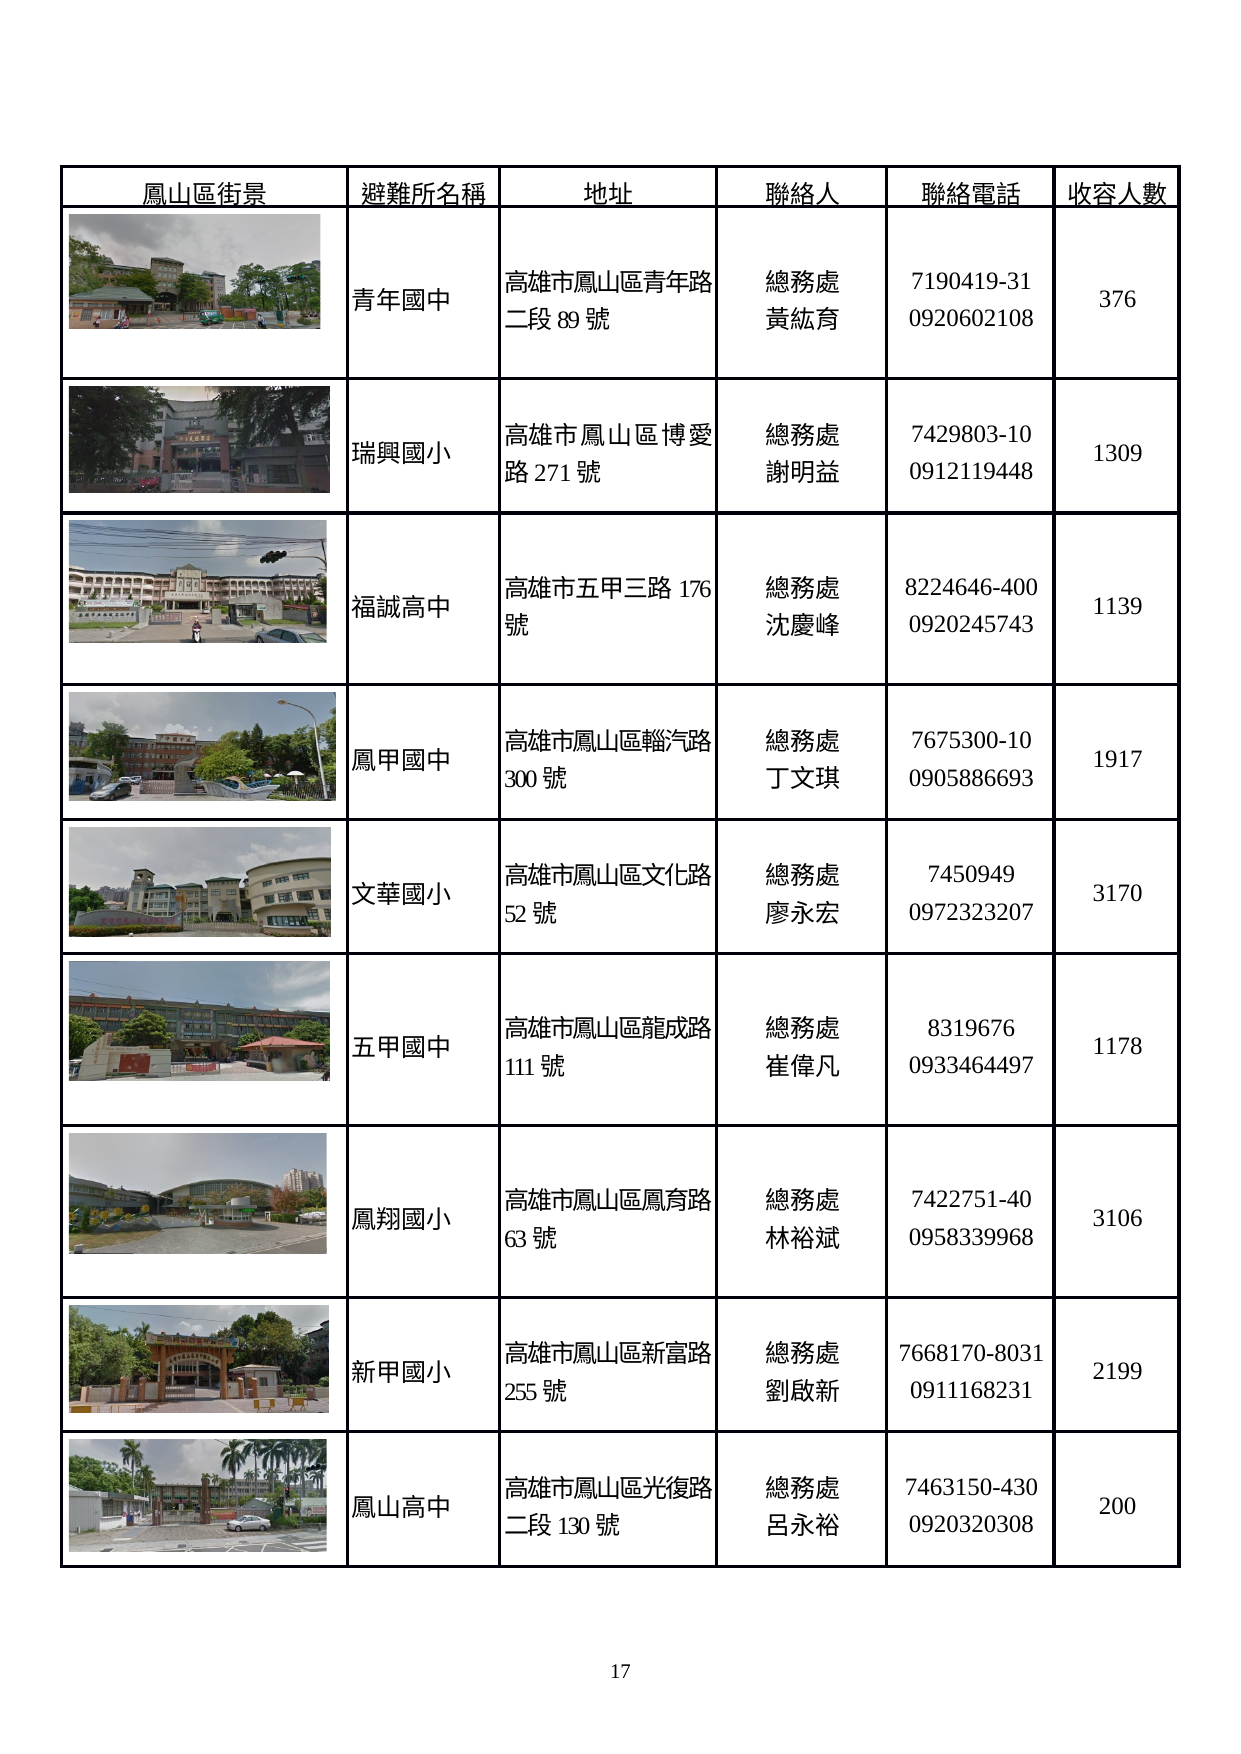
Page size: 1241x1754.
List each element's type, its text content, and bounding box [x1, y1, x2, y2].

table_header 避難所名稱 [349, 168, 498, 205]
table_cell 3106 [1056, 1127, 1177, 1296]
table_cell 7429803-10 0912119448 [888, 380, 1052, 511]
picture [68, 386, 330, 493]
table_cell [63, 208, 346, 377]
table_cell 瑞興國小 [349, 380, 498, 511]
table_cell 總務處 林裕斌 [718, 1127, 885, 1296]
table_cell 3170 [1056, 821, 1177, 952]
table_cell 總務處 丁文琪 [718, 686, 885, 818]
table_cell 鳳山高中 [349, 1433, 498, 1564]
table_cell 新甲國小 [349, 1299, 498, 1430]
table_cell [63, 1127, 346, 1296]
table_header 地址 [501, 168, 715, 205]
table_cell 五甲國中 [349, 955, 498, 1124]
table_cell 1917 [1056, 686, 1177, 818]
table_cell 高雄市鳳山區光復路二段130號 [501, 1433, 715, 1564]
table_cell 鳳甲國中 [349, 686, 498, 818]
picture [68, 1133, 327, 1254]
table_cell 376 [1056, 208, 1177, 377]
table_cell 7675300-10 0905886693 [888, 686, 1052, 818]
table_cell 1309 [1056, 380, 1177, 511]
table_cell 7422751-40 0958339968 [888, 1127, 1052, 1296]
table_cell 鳳翔國小 [349, 1127, 498, 1296]
table_cell 青年國中 [349, 208, 498, 377]
table_cell [63, 1433, 346, 1564]
table_header 收容人數 [1056, 168, 1177, 205]
table_cell 高雄市鳳山區文化路52號 [501, 821, 715, 952]
table_cell [63, 380, 346, 511]
picture [68, 214, 321, 329]
table_cell 總務處 崔偉凡 [718, 955, 885, 1124]
picture [68, 1439, 327, 1552]
table_cell [63, 821, 346, 952]
table_cell 高雄市鳳山區輜汽路300號 [501, 686, 715, 818]
table_cell 1178 [1056, 955, 1177, 1124]
table_cell 總務處 劉啟新 [718, 1299, 885, 1430]
table_cell [63, 1299, 346, 1430]
table_cell 1139 [1056, 515, 1177, 683]
table_cell 8319676 0933464497 [888, 955, 1052, 1124]
table_cell 高雄市鳳山區新富路255號 [501, 1299, 715, 1430]
table_cell 7190419-31 0920602108 [888, 208, 1052, 377]
table_cell 7450949 0972323207 [888, 821, 1052, 952]
table_cell 總務處 沈慶峰 [718, 515, 885, 683]
table_cell 總務處 呂永裕 [718, 1433, 885, 1564]
table_header 聯絡人 [718, 168, 885, 205]
table_cell 總務處 黃紘育 [718, 208, 885, 377]
table_cell [63, 515, 346, 683]
table_cell 高雄市鳳山區青年路二段89號 [501, 208, 715, 377]
table_cell 2199 [1056, 1299, 1177, 1430]
picture [68, 827, 332, 937]
table_header 鳳山區街景 [63, 168, 346, 205]
table_cell [63, 686, 346, 818]
table_cell 高雄市鳳山區龍成路111號 [501, 955, 715, 1124]
picture [68, 692, 336, 801]
table_header 聯絡電話 [888, 168, 1052, 205]
table_cell 7463150-430 0920320308 [888, 1433, 1052, 1564]
table_cell 福誠高中 [349, 515, 498, 683]
table_cell 7668170-8031 0911168231 [888, 1299, 1052, 1430]
table_cell 8224646-400 0920245743 [888, 515, 1052, 683]
table_cell 總務處 謝明益 [718, 380, 885, 511]
table_cell 高雄市鳳山區博愛路271號 [501, 380, 715, 511]
table_cell 總務處 廖永宏 [718, 821, 885, 952]
table_cell 200 [1056, 1433, 1177, 1564]
picture [68, 520, 327, 643]
table_cell 高雄市鳳山區鳳育路63號 [501, 1127, 715, 1296]
table_cell [63, 955, 346, 1124]
picture [68, 1305, 330, 1413]
table_cell 高雄市五甲三路176號 [501, 515, 715, 683]
table_cell 文華國小 [349, 821, 498, 952]
picture [68, 961, 330, 1081]
